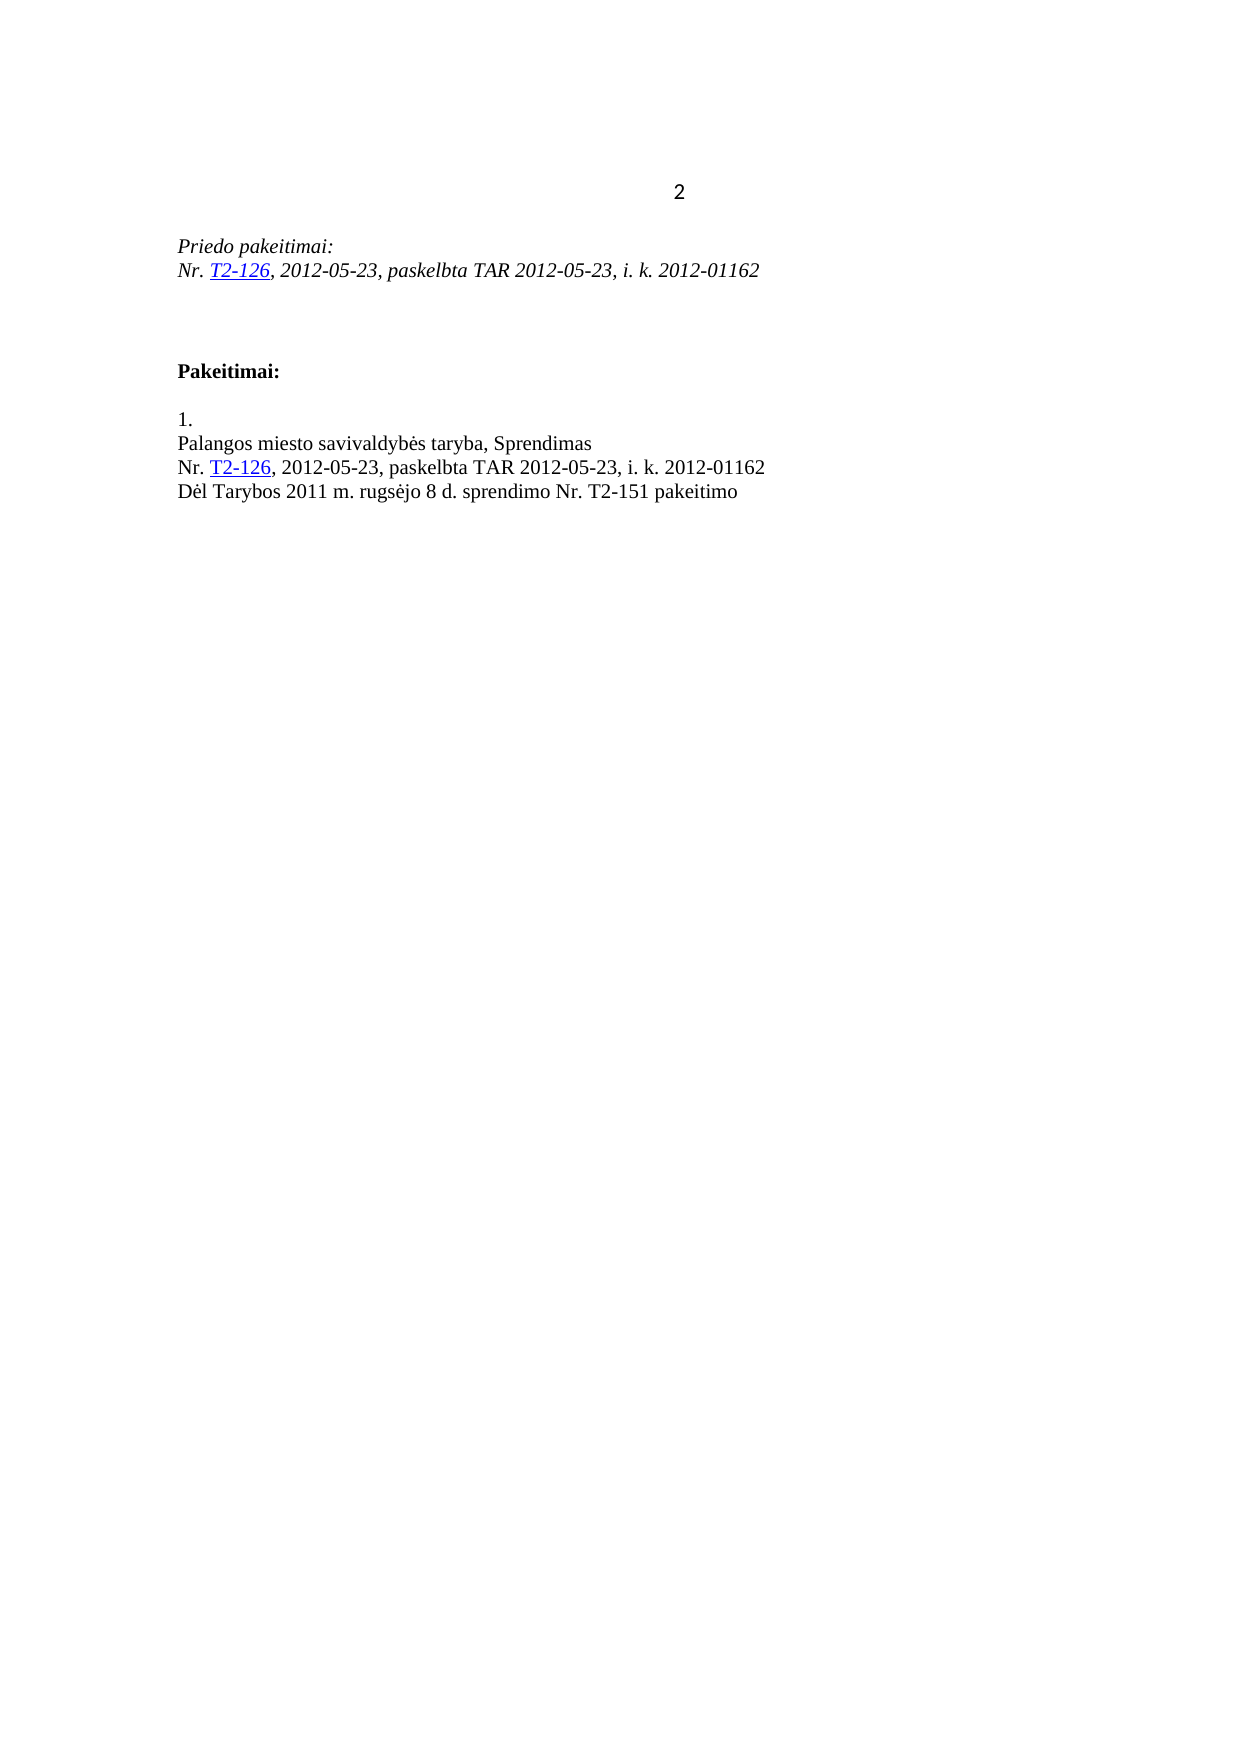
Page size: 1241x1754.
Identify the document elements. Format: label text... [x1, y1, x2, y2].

text Dėl Tarybos 2011 m. rugsėjo 8 d. sprendimo Nr. T2-151 pakeitimo [177, 479, 1181, 503]
text Nr. T2-126, 2012-05-23, paskelbta TAR 2012-05-23, i. k. 2012-01162 [177, 455, 1181, 479]
text Palangos miesto savivaldybės taryba, Sprendimas [177, 431, 1181, 455]
text Pakeitimai: [177, 359, 1181, 383]
text Nr. T2-126, 2012-05-23, paskelbta TAR 2012-05-23, i. k. 2012-01162 [177, 258, 1181, 282]
text Priedo pakeitimai: [177, 234, 1181, 258]
text 1. [177, 407, 1181, 431]
